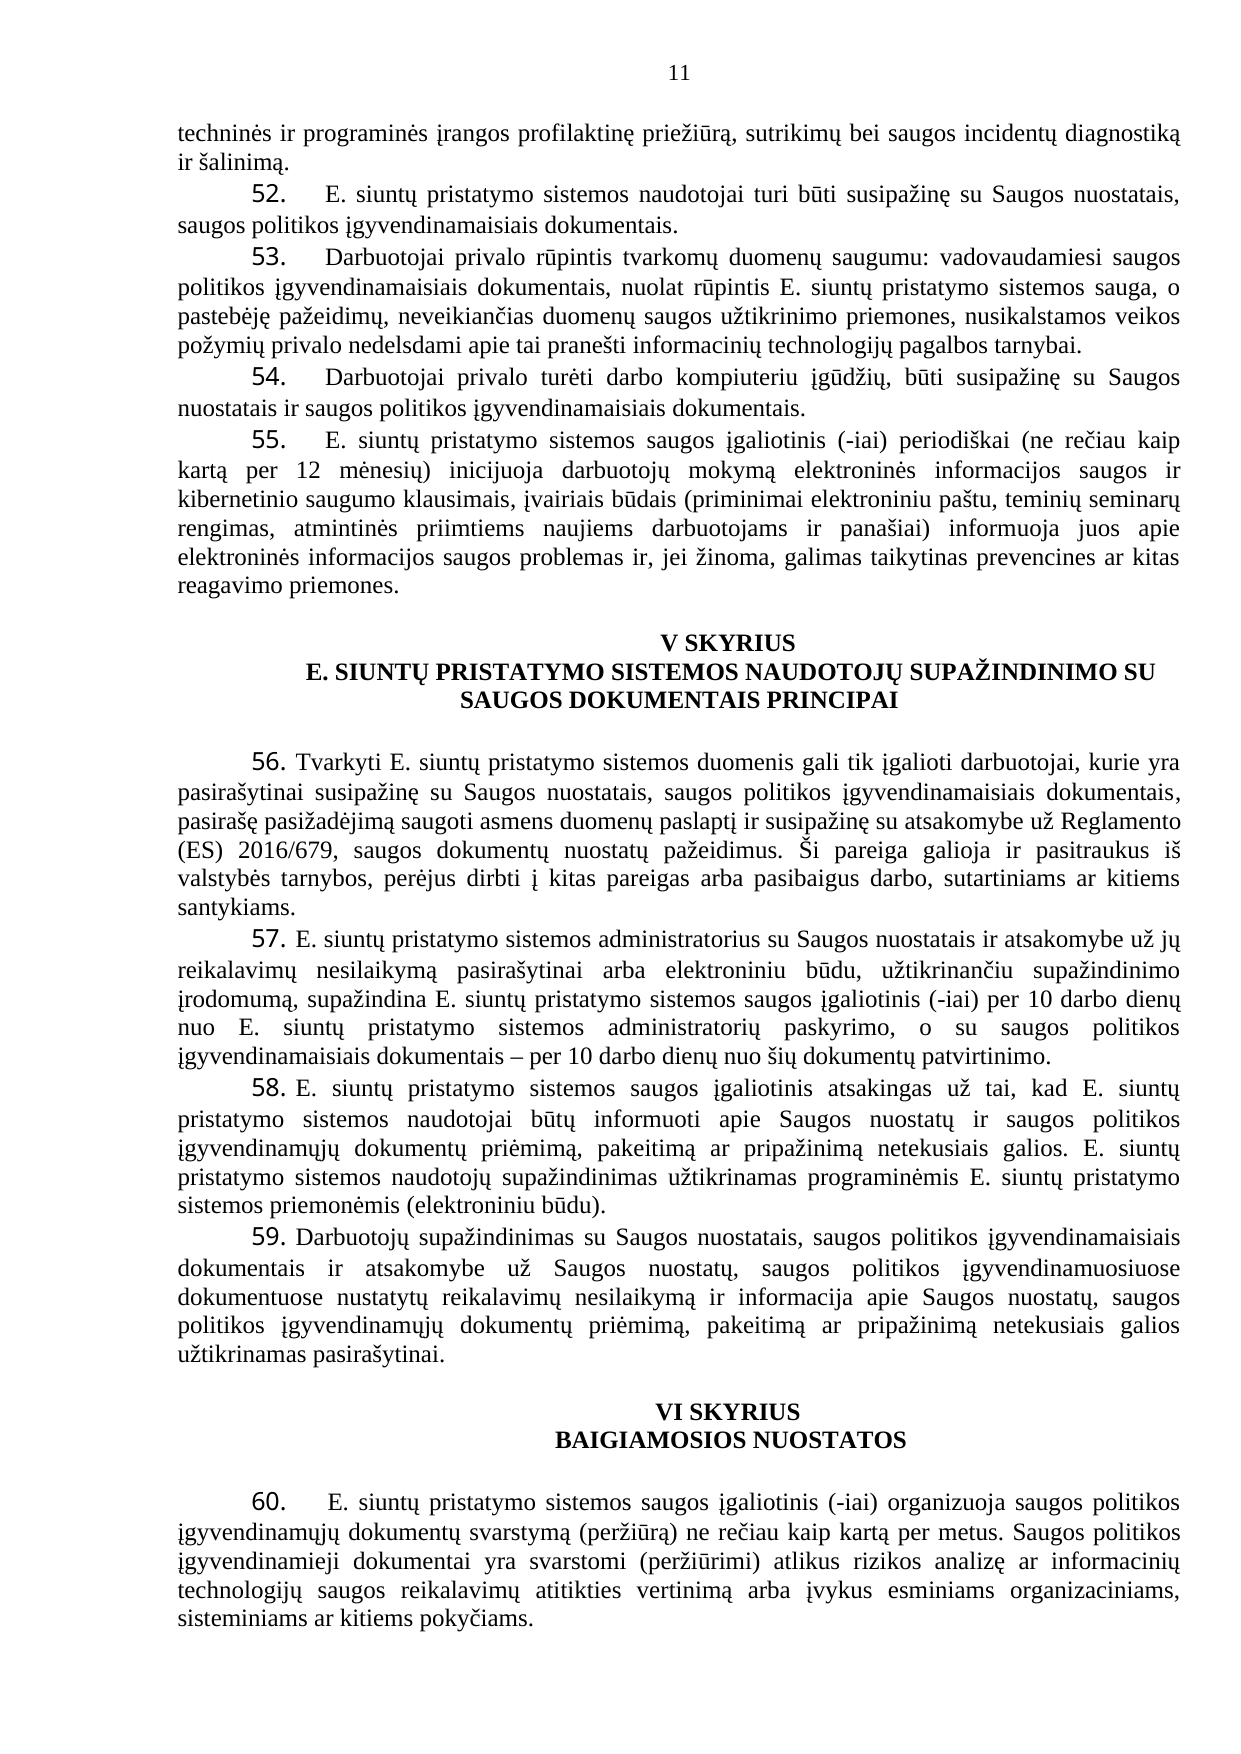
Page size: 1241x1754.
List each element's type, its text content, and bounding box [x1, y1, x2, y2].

text VI skyrius [177, 1397, 1181, 1426]
text BAIGIAMOSIOS NUOSTATOS [177, 1426, 1181, 1454]
text 54. Darbuotojai privalo turėti darbo kompiuteriu įgūdžių, būti susipažinę su Saugos nuostatais ir saugos politikos įgyvendinamaisiais dokumentais. [177, 359, 1181, 422]
text 59. Darbuotojų supažindinimas su Saugos nuostatais, saugos politikos įgyvendinamaisiais dokumentais ir atsakomybe už Saugos nuostatų, saugos politikos įgyvendinamuosiuose dokumentuose nustatytų reikalavimų nesilaikymą ir informacija apie Saugos nuostatų, saugos politikos įgyvendinamųjų dokumentų priėmimą, pakeitimą ar pripažinimą netekusiais galios užtikrinamas pasirašytinai. [177, 1219, 1181, 1368]
text 52. E. siuntų pristatymo sistemos naudotojai turi būti susipažinę su Saugos nuostatais, saugos politikos įgyvendinamaisiais dokumentais. [177, 176, 1181, 238]
text V skyrius [177, 628, 1181, 657]
text E. siuntų pristatymo sistemos NAUDOTOJŲ SUPAŽINDINIMO SU SAUGOS DOKUMENTAIS PRINCIPAI [177, 657, 1181, 714]
text 55. E. siuntų pristatymo sistemos saugos įgaliotinis (-iai) periodiškai (ne rečiau kaip kartą per 12 mėnesių) inicijuoja darbuotojų mokymą elektroninės informacijos saugos ir kibernetinio saugumo klausimais, įvairiais būdais (priminimai elektroniniu paštu, teminių seminarų rengimas, atmintinės priimtiems naujiems darbuotojams ir panašiai) informuoja juos apie elektroninės informacijos saugos problemas ir, jei žinoma, galimas taikytinas prevencines ar kitas reagavimo priemones. [177, 422, 1181, 599]
text techninės ir programinės įrangos profilaktinę priežiūrą, sutrikimų bei saugos incidentų diagnostiką ir šalinimą. [177, 118, 1181, 176]
text 57. E. siuntų pristatymo sistemos administratorius su Saugos nuostatais ir atsakomybe už jų reikalavimų nesilaikymą pasirašytinai arba elektroniniu būdu, užtikrinančiu supažindinimo įrodomumą, supažindina E. siuntų pristatymo sistemos saugos įgaliotinis (-iai) per 10 darbo dienų nuo E. siuntų pristatymo sistemos administratorių paskyrimo, o su saugos politikos įgyvendinamaisiais dokumentais – per 10 darbo dienų nuo šių dokumentų patvirtinimo. [177, 921, 1181, 1070]
text 53. Darbuotojai privalo rūpintis tvarkomų duomenų saugumu: vadovaudamiesi saugos politikos įgyvendinamaisiais dokumentais, nuolat rūpintis E. siuntų pristatymo sistemos sauga, o pastebėję pažeidimų, neveikiančias duomenų saugos užtikrinimo priemones, nusikalstamos veikos požymių privalo nedelsdami apie tai pranešti informacinių technologijų pagalbos tarnybai. [177, 238, 1181, 359]
text 60. E. siuntų pristatymo sistemos saugos įgaliotinis (-iai) organizuoja saugos politikos įgyvendinamųjų dokumentų svarstymą (peržiūrą) ne rečiau kaip kartą per metus. Saugos politikos įgyvendinamieji dokumentai yra svarstomi (peržiūrimi) atlikus rizikos analizę ar informacinių technologijų saugos reikalavimų atitikties vertinimą arba įvykus esminiams organizaciniams, sisteminiams ar kitiems pokyčiams. [177, 1483, 1181, 1632]
text 58. E. siuntų pristatymo sistemos saugos įgaliotinis atsakingas už tai, kad E. siuntų pristatymo sistemos naudotojai būtų informuoti apie Saugos nuostatų ir saugos politikos įgyvendinamųjų dokumentų priėmimą, pakeitimą ar pripažinimą netekusiais galios. E. siuntų pristatymo sistemos naudotojų supažindinimas užtikrinamas programinėmis E. siuntų pristatymo sistemos priemonėmis (elektroniniu būdu). [177, 1070, 1181, 1219]
text 56. Tvarkyti E. siuntų pristatymo sistemos duomenis gali tik įgalioti darbuotojai, kurie yra pasirašytinai susipažinę su Saugos nuostatais, saugos politikos įgyvendinamaisiais dokumentais, pasirašę pasižadėjimą saugoti asmens duomenų paslaptį ir susipažinę su atsakomybe už Reglamento (ES) 2016/679, saugos dokumentų nuostatų pažeidimus. Ši pareiga galioja ir pasitraukus iš valstybės tarnybos, perėjus dirbti į kitas pareigas arba pasibaigus darbo, sutartiniams ar kitiems santykiams. [177, 743, 1181, 921]
